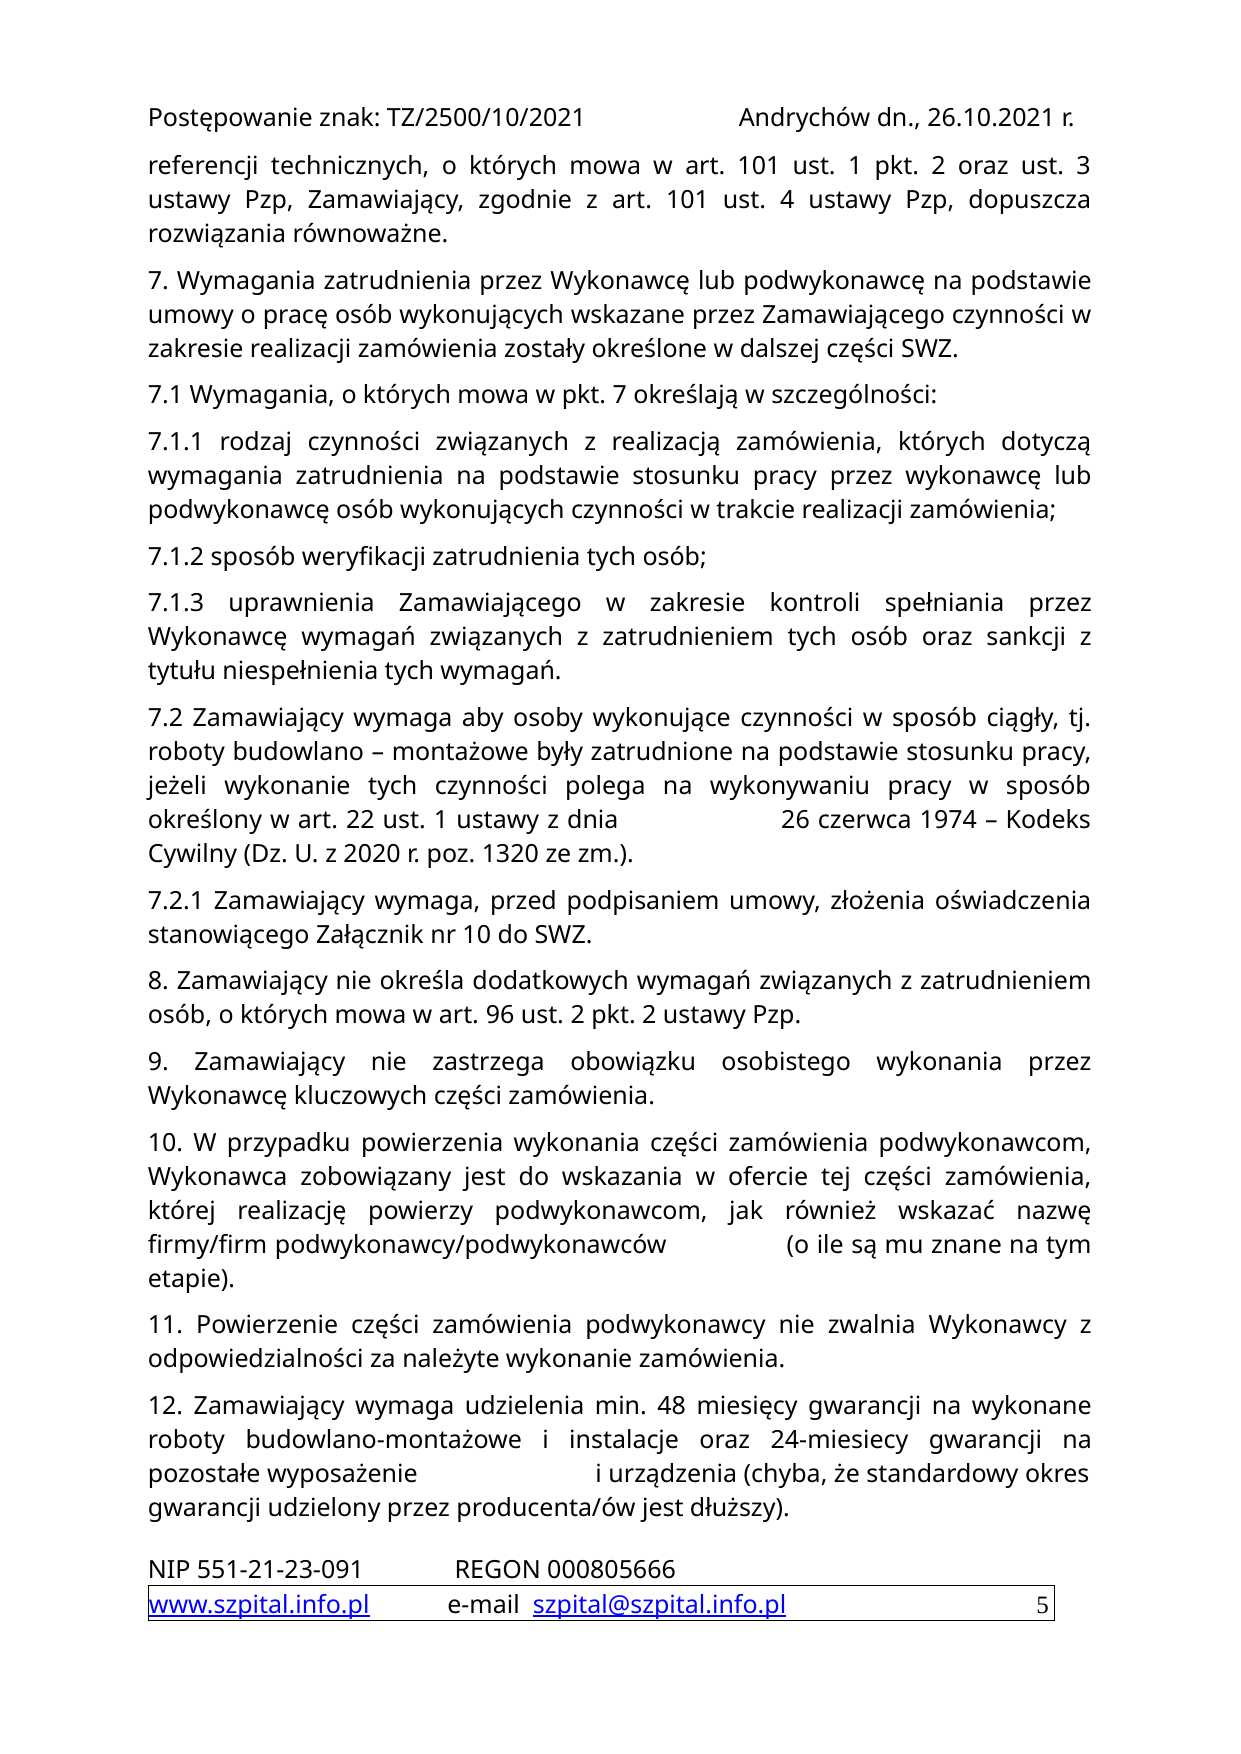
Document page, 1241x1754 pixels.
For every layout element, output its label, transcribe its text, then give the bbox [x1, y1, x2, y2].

text 10. W przypadku powierzenia wykonania części zamówienia podwykonawcom, Wykonawca zobowiązany jest do wskazania w ofercie tej części zamówienia, której realizację powierzy podwykonawcom, jak również wskazać nazwę firmy/firm podwykonawcy/podwykonawców (o ile są mu znane na tym etapie). [148, 1124, 1092, 1294]
text 7.1.1 rodzaj czynności związanych z realizacją zamówienia, których dotyczą wymagania zatrudnienia na podstawie stosunku pracy przez wykonawcę lub podwykonawcę osób wykonujących czynności w trakcie realizacji zamówienia; [148, 424, 1092, 526]
text 12. Zamawiający wymaga udzielenia min. 48 miesięcy gwarancji na wykonane roboty budowlano-montażowe i instalacje oraz 24-miesiecy gwarancji na pozostałe wyposażenie i urządzenia (chyba, że standardowy okres gwarancji udzielony przez producenta/ów jest dłuższy). [148, 1388, 1092, 1524]
text 9. Zamawiający nie zastrzega obowiązku osobistego wykonania przez Wykonawcę kluczowych części zamówienia. [148, 1044, 1092, 1112]
text 7.2.1 Zamawiający wymaga, przed podpisaniem umowy, złożenia oświadczenia stanowiącego Załącznik nr 10 do SWZ. [148, 882, 1092, 951]
text 11. Powierzenie części zamówienia podwykonawcy nie zwalnia Wykonawcy z odpowiedzialności za należyte wykonanie zamówienia. [148, 1307, 1092, 1375]
text 7.2 Zamawiający wymaga aby osoby wykonujące czynności w sposób ciągły, tj. roboty budowlano – montażowe były zatrudnione na podstawie stosunku pracy, jeżeli wykonanie tych czynności polega na wykonywaniu pracy w sposób określony w art. 22 ust. 1 ustawy z dnia 26 czerwca 1974 – Kodeks Cywilny (Dz. U. z 2020 r. poz. 1320 ze zm.). [148, 699, 1092, 870]
text 8. Zamawiający nie określa dodatkowych wymagań związanych z zatrudnieniem osób, o których mowa w art. 96 ust. 2 pkt. 2 ustawy Pzp. [148, 963, 1092, 1031]
text 7. Wymagania zatrudnienia przez Wykonawcę lub podwykonawcę na podstawie umowy o pracę osób wykonujących wskazane przez Zamawiającego czynności w zakresie realizacji zamówienia zostały określone w dalszej części SWZ. [148, 262, 1092, 364]
text 7.1 Wymagania, o których mowa w pkt. 7 określają w szczególności: [148, 377, 1092, 411]
text 7.1.3 uprawnienia Zamawiającego w zakresie kontroli spełniania przez Wykonawcę wymagań związanych z zatrudnieniem tych osób oraz sankcji z tytułu niespełnienia tych wymagań. [148, 585, 1092, 687]
text referencji technicznych, o których mowa w art. 101 ust. 1 pkt. 2 oraz ust. 3 ustawy Pzp, Zamawiający, zgodnie z art. 101 ust. 4 ustawy Pzp, dopuszcza rozwiązania równoważne. [148, 148, 1092, 250]
text 7.1.2 sposób weryfikacji zatrudnienia tych osób; [148, 538, 1092, 572]
